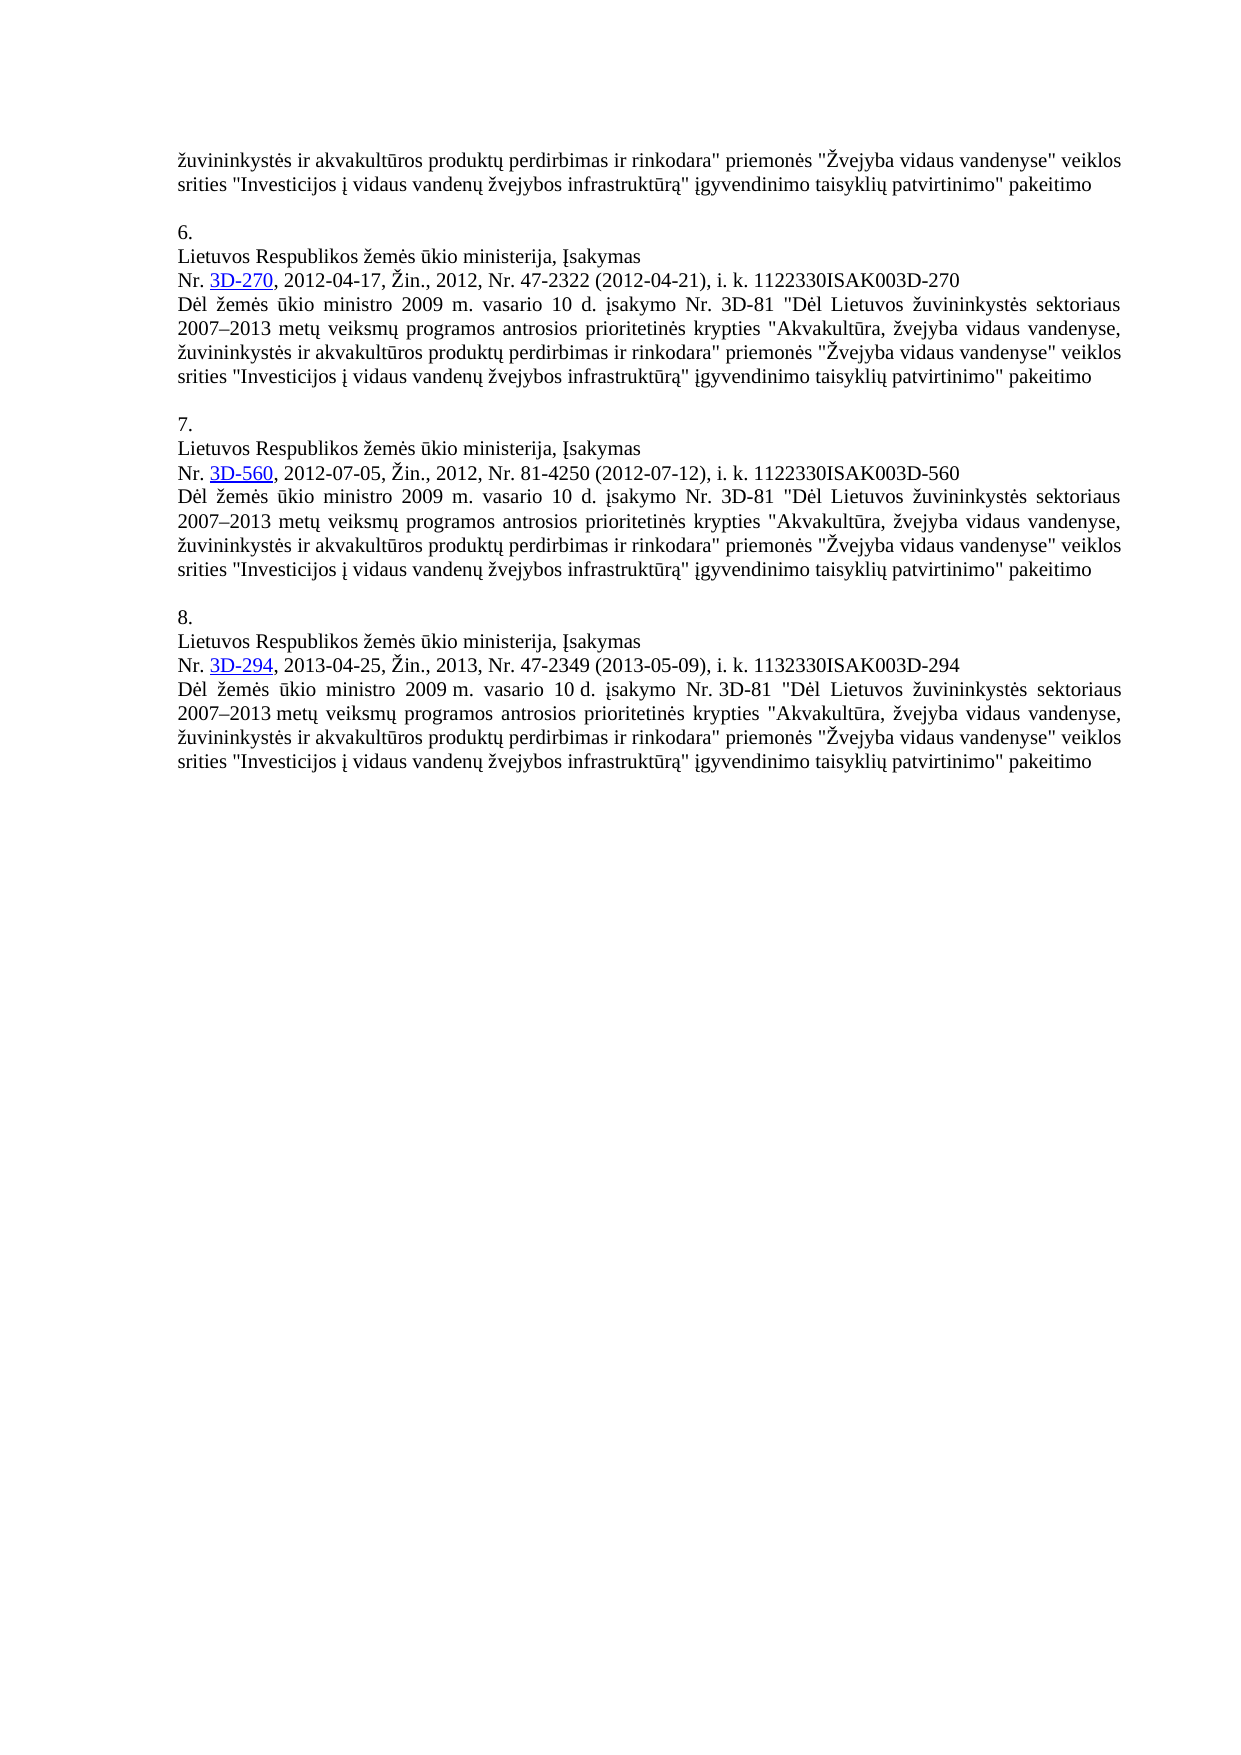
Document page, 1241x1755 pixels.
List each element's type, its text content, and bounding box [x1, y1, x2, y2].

text Dėl žemės ūkio ministro 2009 m. vasario 10 d. įsakymo Nr. 3D-81 "Dėl Lietuvos žuvininkystės sektoriaus 2007–2013 metų veiksmų programos antrosios prioritetinės krypties "Akvakultūra, žvejyba vidaus vandenyse, žuvininkystės ir akvakultūros produktų perdirbimas ir rinkodara" priemonės "Žvejyba vidaus vandenyse" veiklos srities "Investicijos į vidaus vandenų žvejybos infrastruktūrą" įgyvendinimo taisyklių patvirtinimo" pakeitimo [177, 677, 1122, 773]
text Lietuvos Respublikos žemės ūkio ministerija, Įsakymas [177, 436, 1122, 460]
text 6. [177, 220, 1122, 244]
text Dėl žemės ūkio ministro 2009 m. vasario 10 d. įsakymo Nr. 3D-81 "Dėl Lietuvos žuvininkystės sektoriaus 2007–2013 metų veiksmų programos antrosios prioritetinės krypties "Akvakultūra, žvejyba vidaus vandenyse, žuvininkystės ir akvakultūros produktų perdirbimas ir rinkodara" priemonės "Žvejyba vidaus vandenyse" veiklos srities "Investicijos į vidaus vandenų žvejybos infrastruktūrą" įgyvendinimo taisyklių patvirtinimo" pakeitimo [177, 484, 1122, 581]
text 8. [177, 605, 1122, 629]
text Nr. 3D-560, 2012-07-05, Žin., 2012, Nr. 81-4250 (2012-07-12), i. k. 1122330ISAK003D-560 [177, 460, 1122, 484]
text Nr. 3D-270, 2012-04-17, Žin., 2012, Nr. 47-2322 (2012-04-21), i. k. 1122330ISAK003D-270 [177, 268, 1122, 292]
text žuvininkystės ir akvakultūros produktų perdirbimas ir rinkodara" priemonės "Žvejyba vidaus vandenyse" veiklos srities "Investicijos į vidaus vandenų žvejybos infrastruktūrą" įgyvendinimo taisyklių patvirtinimo" pakeitimo [177, 148, 1122, 196]
text Lietuvos Respublikos žemės ūkio ministerija, Įsakymas [177, 629, 1122, 653]
text Dėl žemės ūkio ministro 2009 m. vasario 10 d. įsakymo Nr. 3D-81 "Dėl Lietuvos žuvininkystės sektoriaus 2007–2013 metų veiksmų programos antrosios prioritetinės krypties "Akvakultūra, žvejyba vidaus vandenyse, žuvininkystės ir akvakultūros produktų perdirbimas ir rinkodara" priemonės "Žvejyba vidaus vandenyse" veiklos srities "Investicijos į vidaus vandenų žvejybos infrastruktūrą" įgyvendinimo taisyklių patvirtinimo" pakeitimo [177, 292, 1122, 388]
text Lietuvos Respublikos žemės ūkio ministerija, Įsakymas [177, 244, 1122, 268]
text Nr. 3D-294, 2013-04-25, Žin., 2013, Nr. 47-2349 (2013-05-09), i. k. 1132330ISAK003D-294 [177, 653, 1122, 677]
text 7. [177, 412, 1122, 436]
